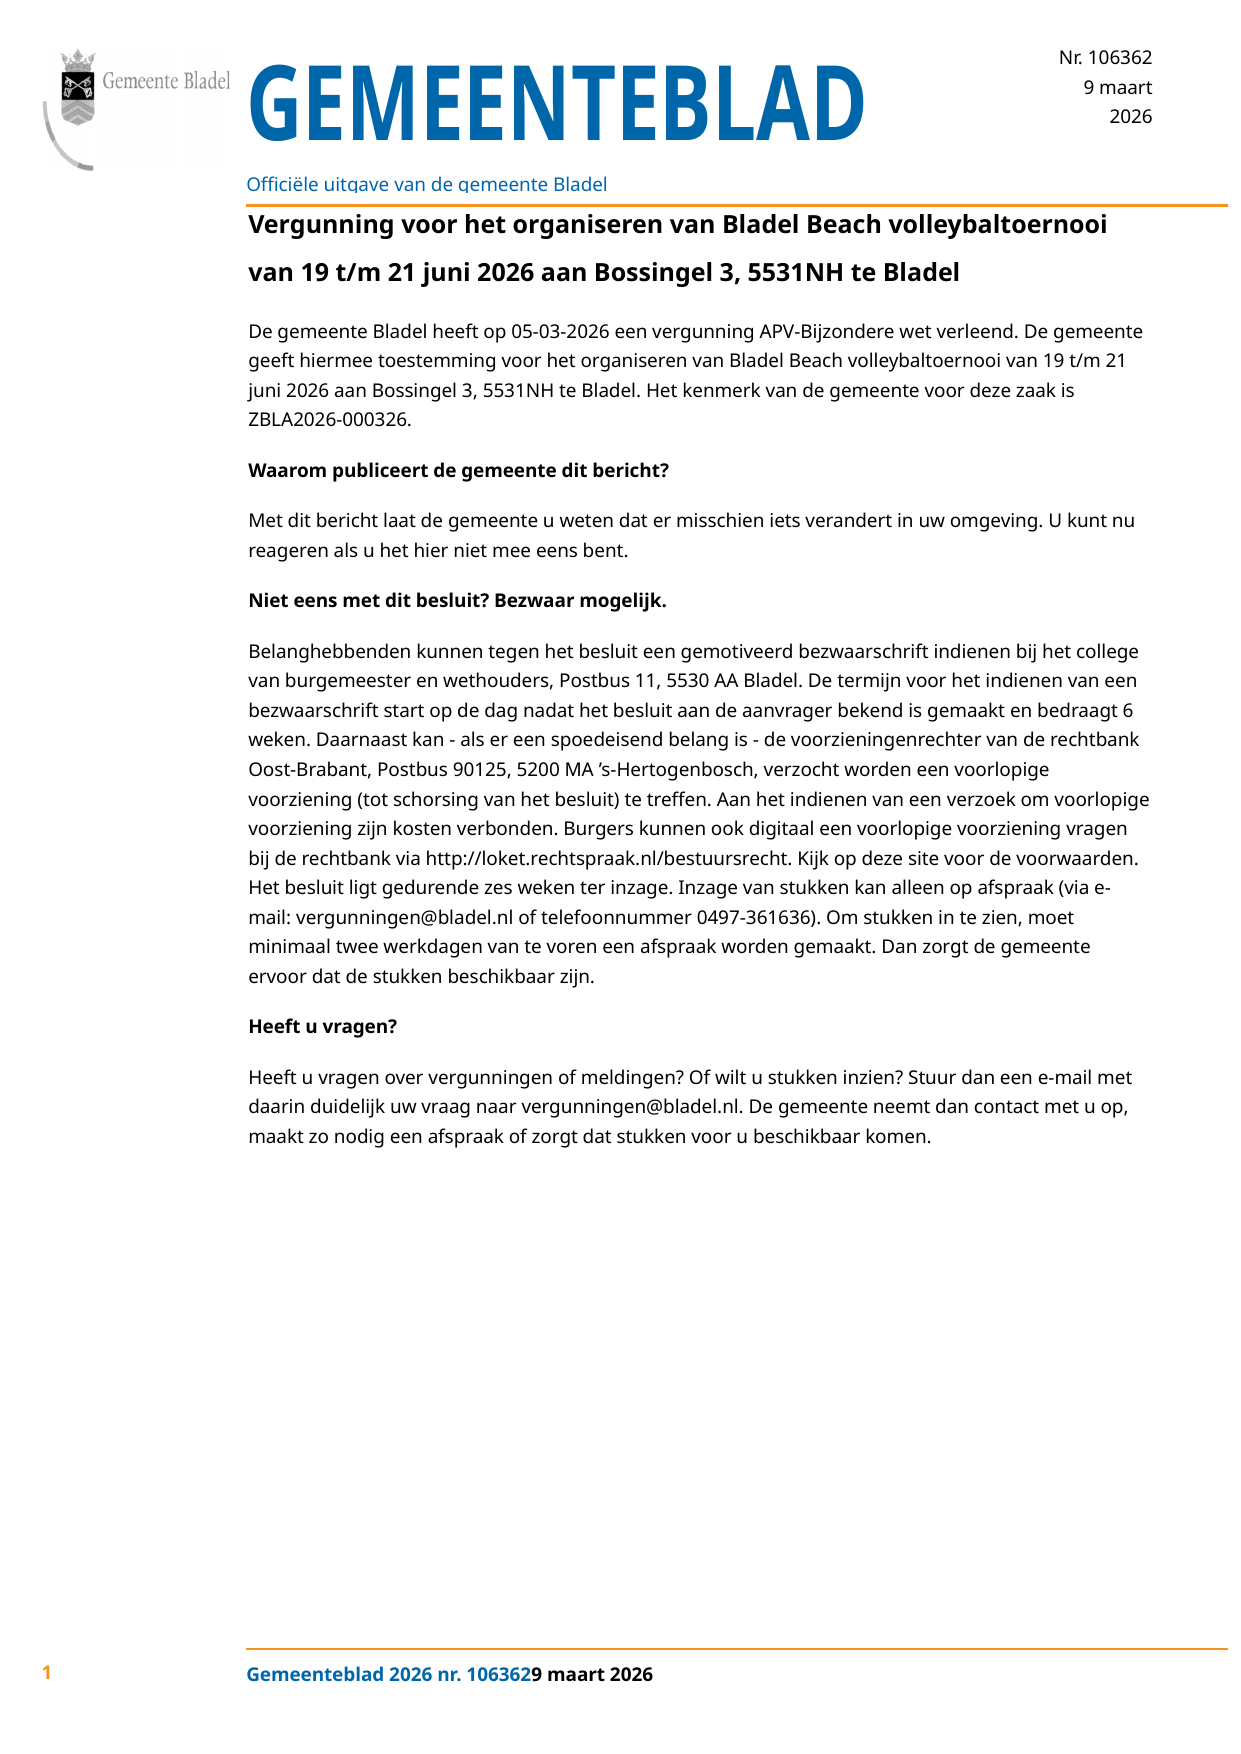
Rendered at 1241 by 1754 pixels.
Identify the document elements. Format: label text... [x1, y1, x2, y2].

text Heeft u vragen? [248, 1014, 1152, 1039]
text Vergunning voor het organiseren van Bladel Beach volleybaltoernooi van 19 t/m 21 juni 2026 aan Bossingel 3, 5531NH te Bladel [248, 207, 1152, 288]
text Waarom publiceert de gemeente dit bericht? [248, 457, 1152, 483]
text Niet eens met dit besluit? Bezwaar mogelijk. [248, 587, 1152, 613]
picture [41, 47, 231, 172]
text Heeft u vragen over vergunningen of meldingen? Of wilt u stukken inzien? Stuur dan een e-mail met daarin duidelijk uw vraag naar vergunningen@bladel.nl. De gemeente neemt dan contact met u op, maakt zo nodig een afspraak of zorgt dat stukken voor u beschikbaar komen. [248, 1064, 1152, 1149]
text Belanghebbenden kunnen tegen het besluit een gemotiveerd bezwaarschrift indienen bij het college van burgemeester en wethouders, Postbus 11, 5530 AA Bladel. De termijn voor het indienen van een bezwaarschrift start op de dag nadat het besluit aan de aanvrager bekend is gemaakt en bedraagt 6 weken. Daarnaast kan - als er een spoedeisend belang is - de voorzieningenrechter van de rechtbank Oost-Brabant, Postbus 90125, 5200 MA ’s-Hertogenbosch, verzocht worden een voorlopige voorziening (tot schorsing van het besluit) te treffen. Aan het indienen van een verzoek om voorlopige voorziening zijn kosten verbonden. Burgers kunnen ook digitaal een voorlopige voorziening vragen bij de rechtbank via http://loket.rechtspraak.nl/bestuursrecht. Kijk op deze site voor de voorwaarden. Het besluit ligt gedurende zes weken ter inzage. Inzage van stukken kan alleen op afspraak (via e-mail: vergunningen@bladel.nl of telefoonnummer 0497-361636). Om stukken in te zien, moet minimaal twee werkdagen van te voren een afspraak worden gemaakt. Dan zorgt de gemeente ervoor dat de stukken beschikbaar zijn. [248, 638, 1152, 989]
text Met dit bericht laat de gemeente u weten dat er misschien iets verandert in uw omgeving. U kunt nu reageren als u het hier niet mee eens bent. [248, 507, 1152, 563]
text De gemeente Bladel heeft op 05-03-2026 een vergunning APV-Bijzondere wet verleend. De gemeente geeft hiermee toestemming voor het organiseren van Bladel Beach volleybaltoernooi van 19 t/m 21 juni 2026 aan Bossingel 3, 5531NH te Bladel. Het kenmerk van de gemeente voor deze zaak is ZBLA2026-000326. [248, 318, 1152, 432]
